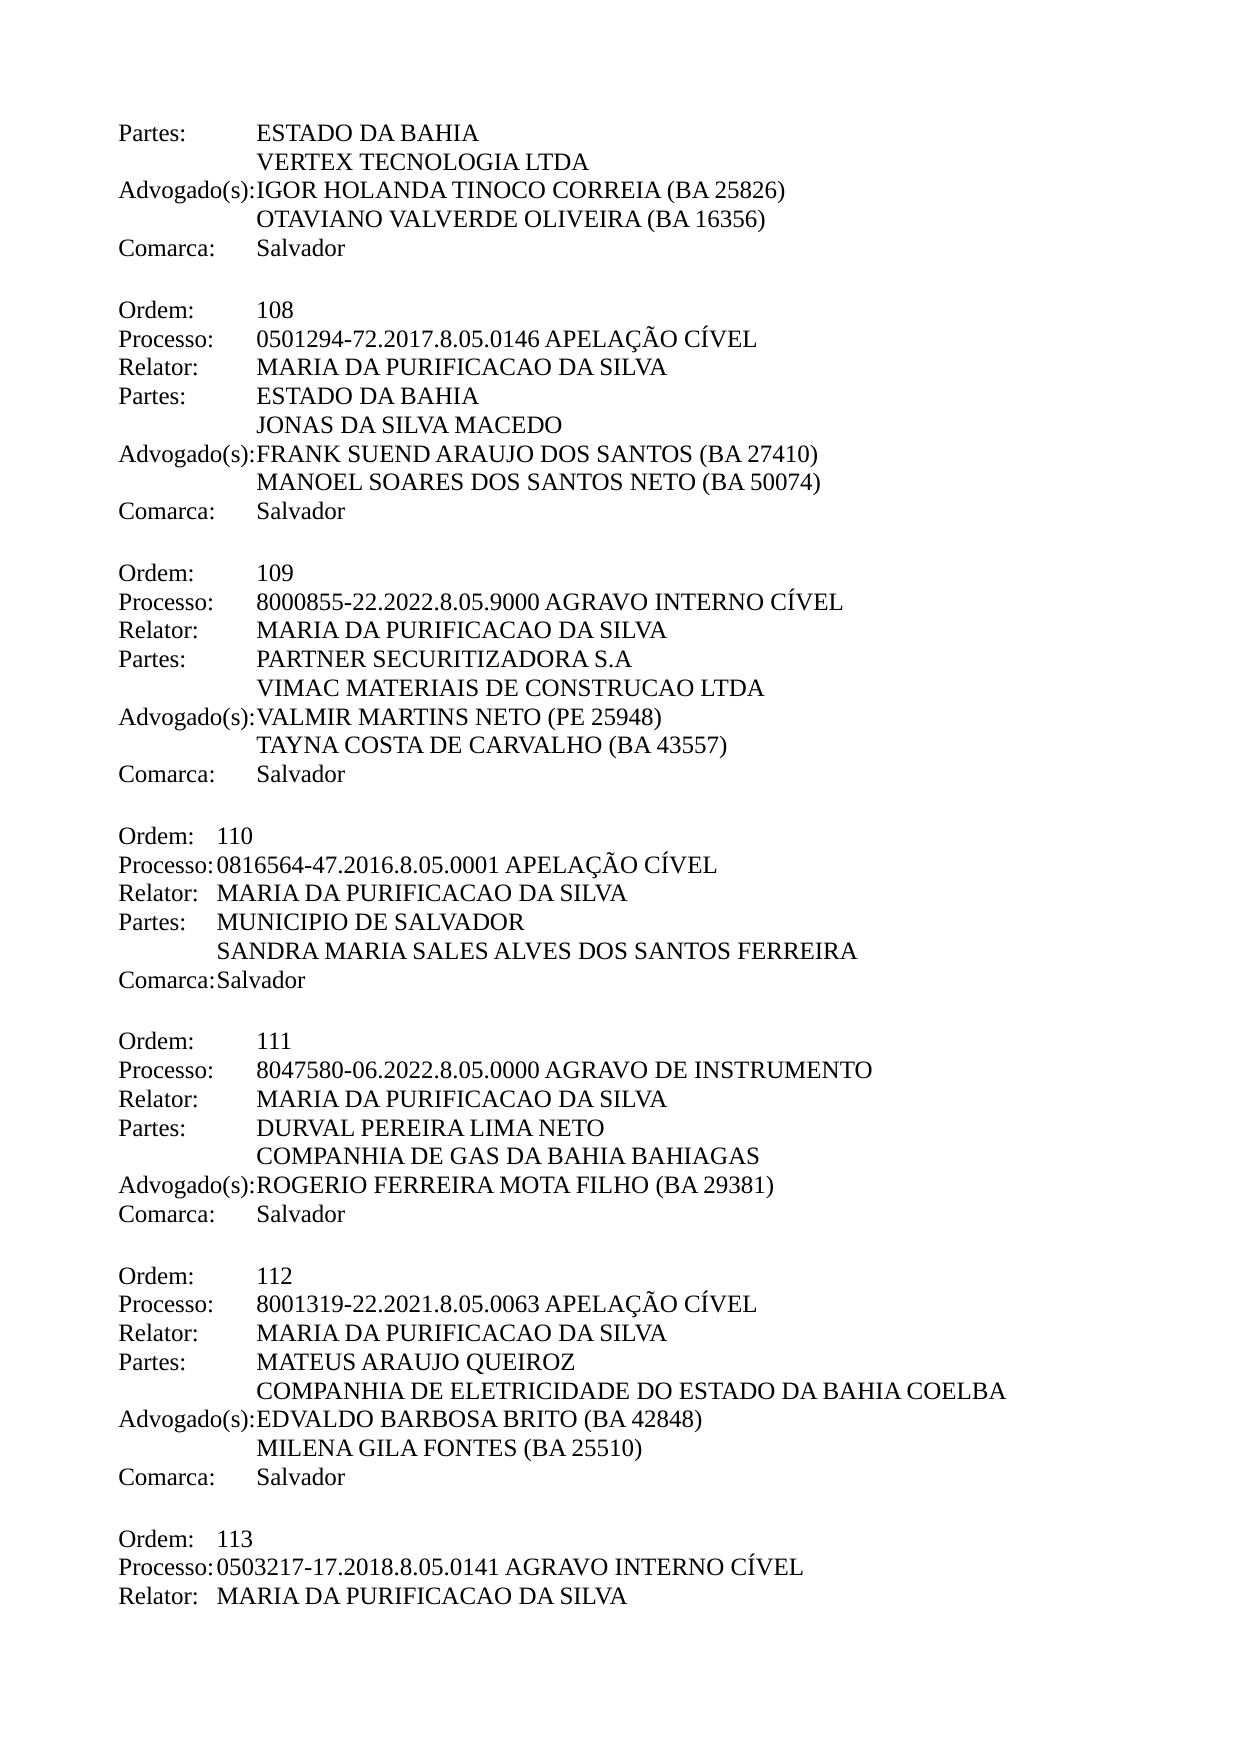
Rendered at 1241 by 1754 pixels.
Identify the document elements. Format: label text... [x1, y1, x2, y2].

table_cell IGOR HOLANDA TINOCO CORREIA (BA 25826) [256, 176, 794, 204]
table_cell ESTADO DA BAHIA [256, 118, 794, 147]
table_cell Partes: [118, 118, 256, 147]
table_cell Processo: [118, 1055, 256, 1084]
table_cell Comarca: [118, 496, 256, 525]
table_cell Comarca: [118, 233, 256, 262]
table_cell Advogado(s): [118, 702, 256, 730]
table_cell VERTEX TECNOLOGIA LTDA [256, 147, 794, 176]
table_cell [118, 936, 216, 965]
table_cell Relator: [118, 1581, 216, 1610]
table_cell [118, 1376, 256, 1404]
table_cell Partes: [118, 1113, 256, 1141]
table_cell Salvador [216, 965, 867, 993]
table_header 113 [216, 1524, 808, 1552]
table_header Ordem: [118, 558, 256, 587]
table_cell Partes: [118, 644, 256, 673]
table_cell FRANK SUEND ARAUJO DOS SANTOS (BA 27410) [256, 439, 827, 467]
table_cell Comarca: [118, 759, 256, 788]
table_cell Relator: [118, 879, 216, 907]
table_header Ordem: [118, 295, 256, 324]
table_cell 8000855-22.2022.8.05.9000 AGRAVO INTERNO CÍVEL [256, 587, 848, 615]
table_cell EDVALDO BARBOSA BRITO (BA 42848) [256, 1405, 1017, 1433]
table_cell VIMAC MATERIAIS DE CONSTRUCAO LTDA [256, 673, 848, 702]
table_header 110 [216, 821, 867, 850]
table_cell DURVAL PEREIRA LIMA NETO [256, 1113, 877, 1141]
table_cell Salvador [256, 496, 827, 525]
table_cell [118, 673, 256, 702]
table_cell TAYNA COSTA DE CARVALHO (BA 43557) [256, 730, 848, 759]
table_header Ordem: [118, 1026, 256, 1055]
table_cell MUNICIPIO DE SALVADOR [216, 907, 867, 936]
table_header Ordem: [118, 1261, 256, 1289]
table_cell Salvador [256, 233, 794, 262]
table_cell MARIA DA PURIFICACAO DA SILVA [216, 1581, 808, 1610]
table_cell Processo: [118, 850, 216, 878]
table_cell 0503217-17.2018.8.05.0141 AGRAVO INTERNO CÍVEL [216, 1553, 808, 1581]
table_cell Salvador [256, 1199, 877, 1228]
table_cell [118, 1433, 256, 1462]
table_cell VALMIR MARTINS NETO (PE 25948) [256, 702, 848, 730]
table_cell COMPANHIA DE GAS DA BAHIA BAHIAGAS [256, 1141, 877, 1170]
table_header 112 [256, 1261, 1017, 1289]
table_cell [118, 1141, 256, 1170]
table_cell Relator: [118, 1084, 256, 1113]
table_cell Partes: [118, 381, 256, 410]
table_cell 0816564-47.2016.8.05.0001 APELAÇÃO CÍVEL [216, 850, 867, 878]
table_cell [118, 730, 256, 759]
table_cell Advogado(s): [118, 176, 256, 204]
table_cell Relator: [118, 1318, 256, 1347]
table_cell MARIA DA PURIFICACAO DA SILVA [256, 353, 827, 381]
table_cell Processo: [118, 324, 256, 352]
table_cell Processo: [118, 1290, 256, 1318]
table_cell [118, 147, 256, 176]
table_cell Advogado(s): [118, 1170, 256, 1199]
table_cell Salvador [256, 759, 848, 788]
table_cell MANOEL SOARES DOS SANTOS NETO (BA 50074) [256, 468, 827, 496]
table_cell PARTNER SECURITIZADORA S.A [256, 644, 848, 673]
table_cell MARIA DA PURIFICACAO DA SILVA [256, 1318, 1017, 1347]
table_cell Relator: [118, 615, 256, 644]
table_cell Advogado(s): [118, 1405, 256, 1433]
table_cell Processo: [118, 587, 256, 615]
table_cell Partes: [118, 907, 216, 936]
table_cell COMPANHIA DE ELETRICIDADE DO ESTADO DA BAHIA COELBA [256, 1376, 1017, 1404]
table_cell Processo: [118, 1553, 216, 1581]
table_cell Relator: [118, 353, 256, 381]
table_cell MATEUS ARAUJO QUEIROZ [256, 1347, 1017, 1376]
table_cell 0501294-72.2017.8.05.0146 APELAÇÃO CÍVEL [256, 324, 827, 352]
table_cell [118, 204, 256, 233]
table_header 109 [256, 558, 848, 587]
table_cell [118, 468, 256, 496]
table_header Ordem: [118, 1524, 216, 1552]
table_cell Advogado(s): [118, 439, 256, 467]
table_header 111 [256, 1026, 877, 1055]
table_cell Comarca: [118, 1462, 256, 1491]
table_cell SANDRA MARIA SALES ALVES DOS SANTOS FERREIRA [216, 936, 867, 965]
table_cell ROGERIO FERREIRA MOTA FILHO (BA 29381) [256, 1170, 877, 1199]
table_cell ESTADO DA BAHIA [256, 381, 827, 410]
table_cell MARIA DA PURIFICACAO DA SILVA [256, 615, 848, 644]
table_cell Comarca: [118, 1199, 256, 1228]
table_cell JONAS DA SILVA MACEDO [256, 410, 827, 439]
table_cell Comarca: [118, 965, 216, 993]
table_cell Partes: [118, 1347, 256, 1376]
table_header Ordem: [118, 821, 216, 850]
table_cell OTAVIANO VALVERDE OLIVEIRA (BA 16356) [256, 204, 794, 233]
table_cell MARIA DA PURIFICACAO DA SILVA [256, 1084, 877, 1113]
table_cell 8001319-22.2021.8.05.0063 APELAÇÃO CÍVEL [256, 1290, 1017, 1318]
table_cell MILENA GILA FONTES (BA 25510) [256, 1433, 1017, 1462]
table_header 108 [256, 295, 827, 324]
table_cell MARIA DA PURIFICACAO DA SILVA [216, 879, 867, 907]
table_cell 8047580-06.2022.8.05.0000 AGRAVO DE INSTRUMENTO [256, 1055, 877, 1084]
table_cell [118, 410, 256, 439]
table_cell Salvador [256, 1462, 1017, 1491]
